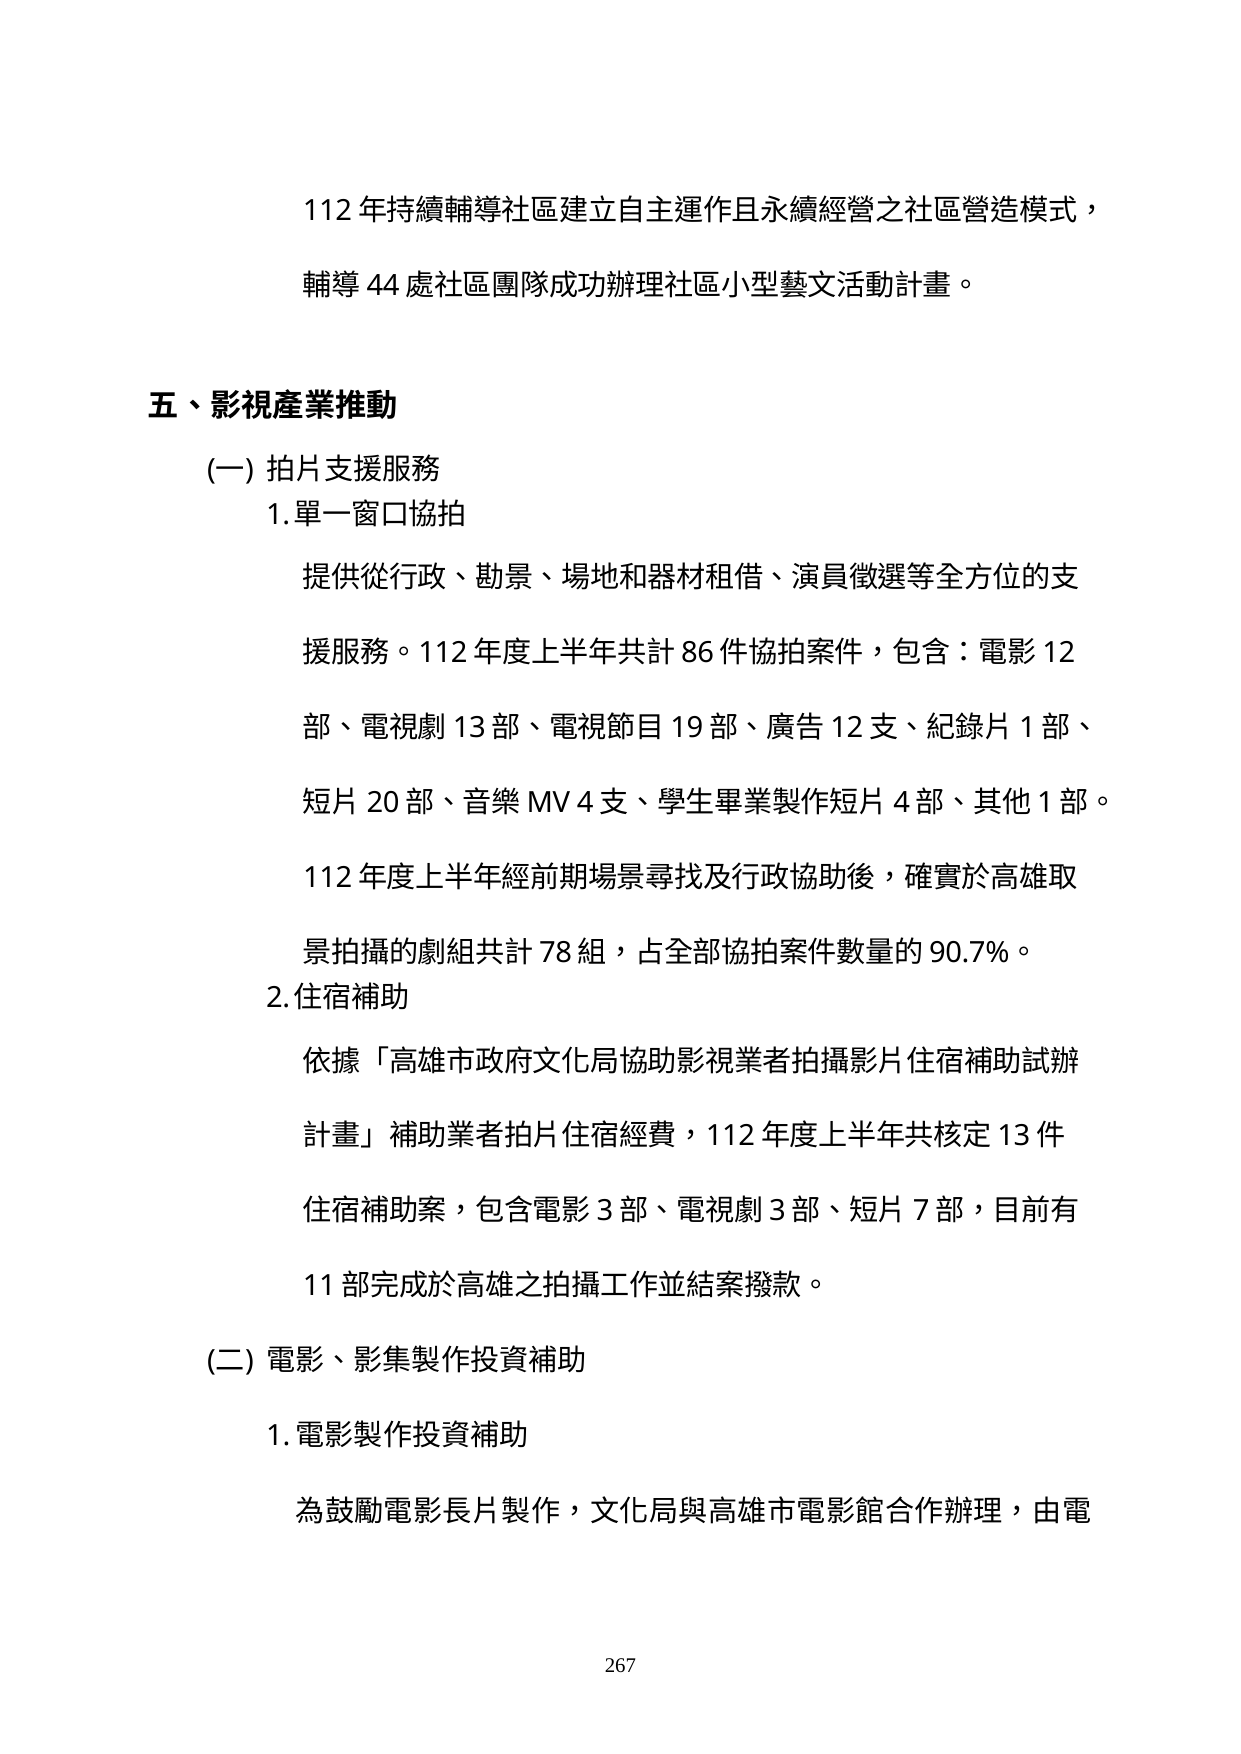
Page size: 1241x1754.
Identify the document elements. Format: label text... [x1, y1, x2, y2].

list 單一窗口協拍 [266, 498, 1092, 531]
list 拍片支援服務 [207, 423, 1092, 498]
list 電影、影集製作投資補助 [207, 1314, 1092, 1389]
list 112年持續輔導社區建立自主運作且永續經營之社區營造模式，輔導44處社區團隊成功辦理社區小型藝文活動計畫。 [303, 164, 1092, 314]
list 住宿補助 [266, 981, 1092, 1014]
list 依據「高雄市政府文化局協助影視業者拍攝影片住宿補助試辦計畫」補助業者拍片住宿經費，112年度上半年共核定13件住宿補助案，包含電影3部、電視劇3部、短片7部，目前有11部完成於高雄之拍攝工作並結案撥款。 [303, 1014, 1092, 1314]
list 提供從行政、勘景、場地和器材租借、演員徵選等全方位的支援服務。112年度上半年共計86件協拍案件，包含：電影12部、電視劇13部、電視節目19部、廣告12支、紀錄片1部、短片20部、音樂MV 4支、學生畢業製作短片4部、其他1部。 [303, 531, 1092, 831]
text 五、影視產業推動 [148, 389, 1092, 423]
list 112年度上半年經前期場景尋找及行政協助後，確實於高雄取景拍攝的劇組共計78組，占全部協拍案件數量的90.7%。 [303, 831, 1092, 981]
list 電影製作投資補助 為鼓勵電影長片製作，文化局與高雄市電影館合作辦理，由電影館公開徵求與本市有具體關聯性或具有足以辨識本市特色之城市意象的電影製作企劃，並以「高雄人」名義共同出品。112年徵件計畫自112年3月27日起至同年5月31日辦理，共徵得20件，於6月26日完成初審選出13件，於7月20日完成複審會議。 [266, 1389, 1092, 1539]
